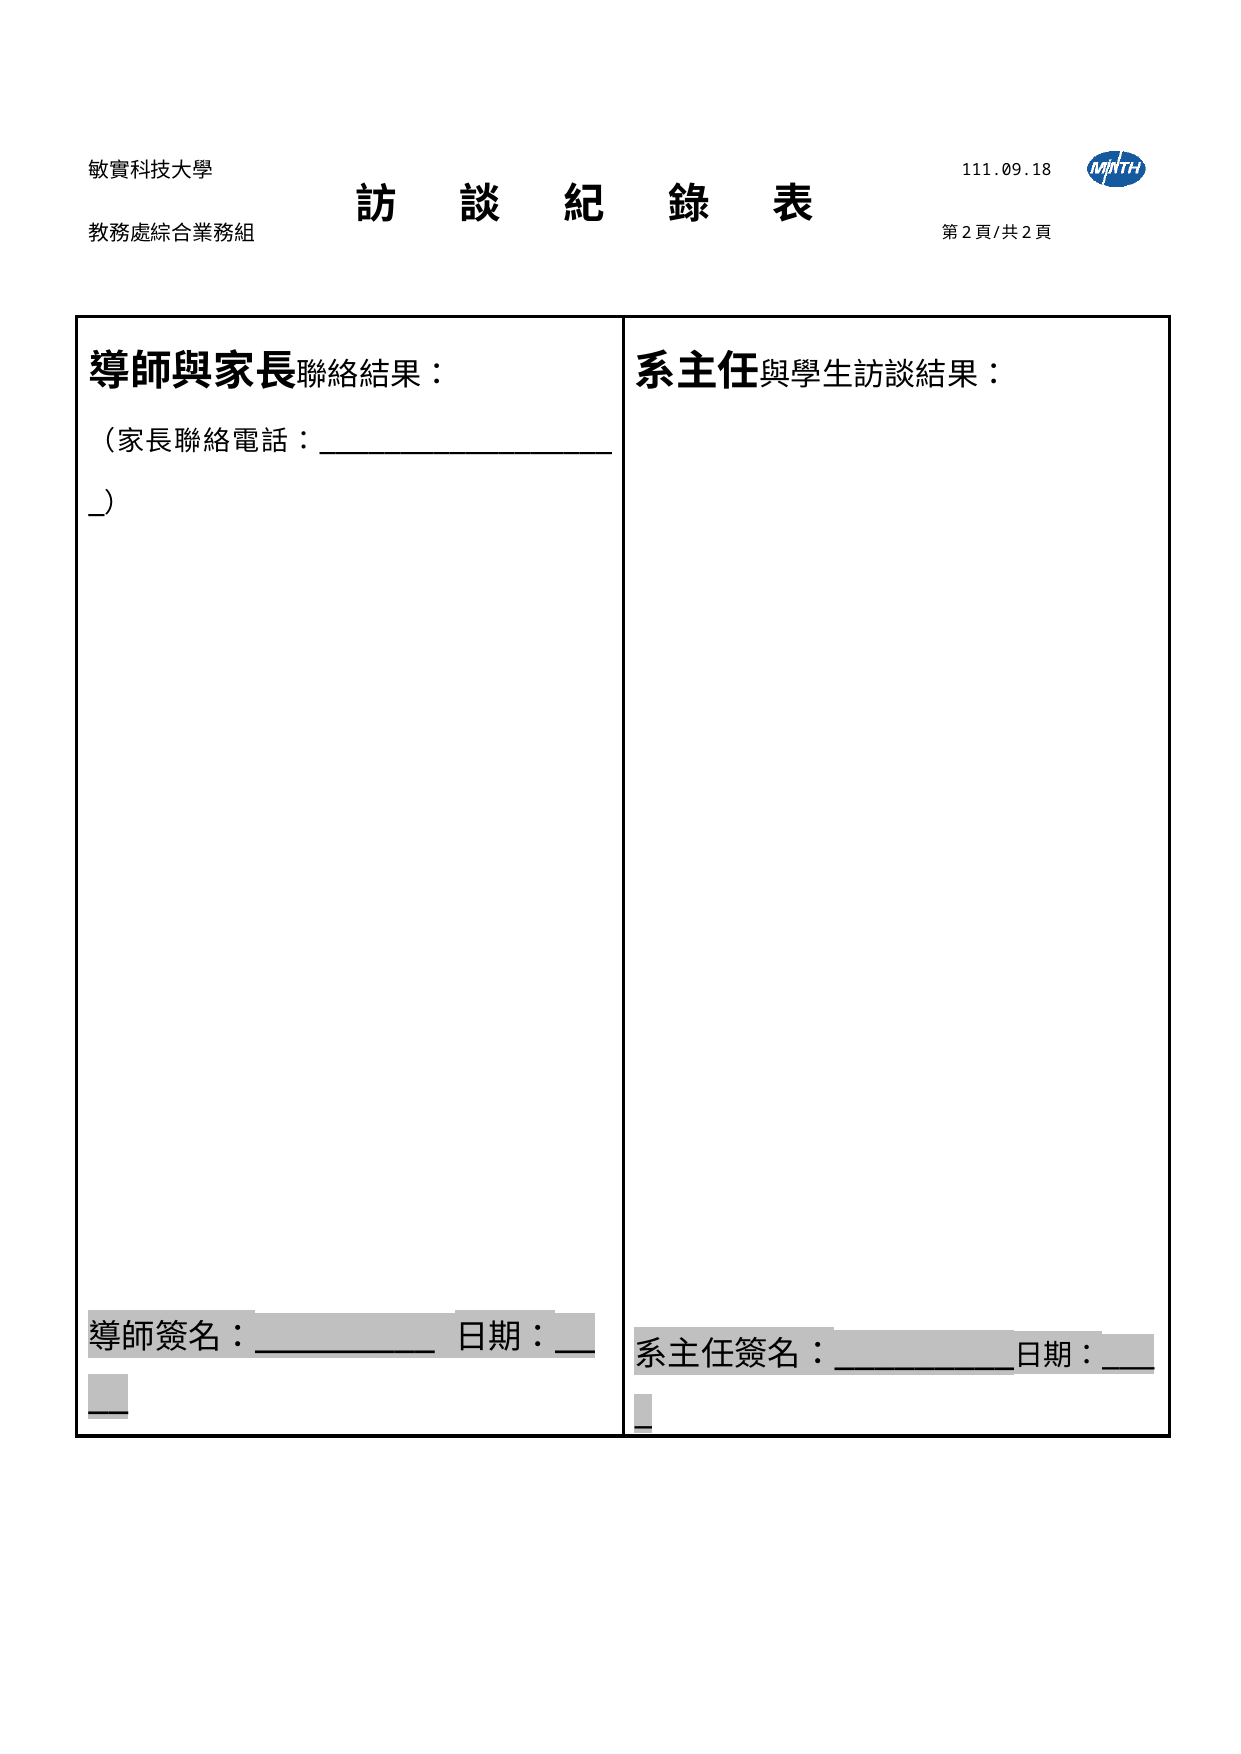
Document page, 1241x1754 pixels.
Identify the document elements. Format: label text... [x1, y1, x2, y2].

table_header [1063, 127, 1169, 252]
table_header 系主任與學生訪談結果： 系主任簽名：_________日期：____ [625, 318, 1168, 1434]
table_header 敏實科技大學 教務處綜合業務組 [77, 127, 283, 252]
table_header 訪 談 紀 錄 表 [284, 127, 885, 252]
table_header 導師與家長聯絡結果： （家長聯絡電話：___________________） 導師簽名：_________ 日期：____ [78, 318, 622, 1434]
table_header 111.09.18 第2頁/共2頁 [885, 127, 1063, 252]
